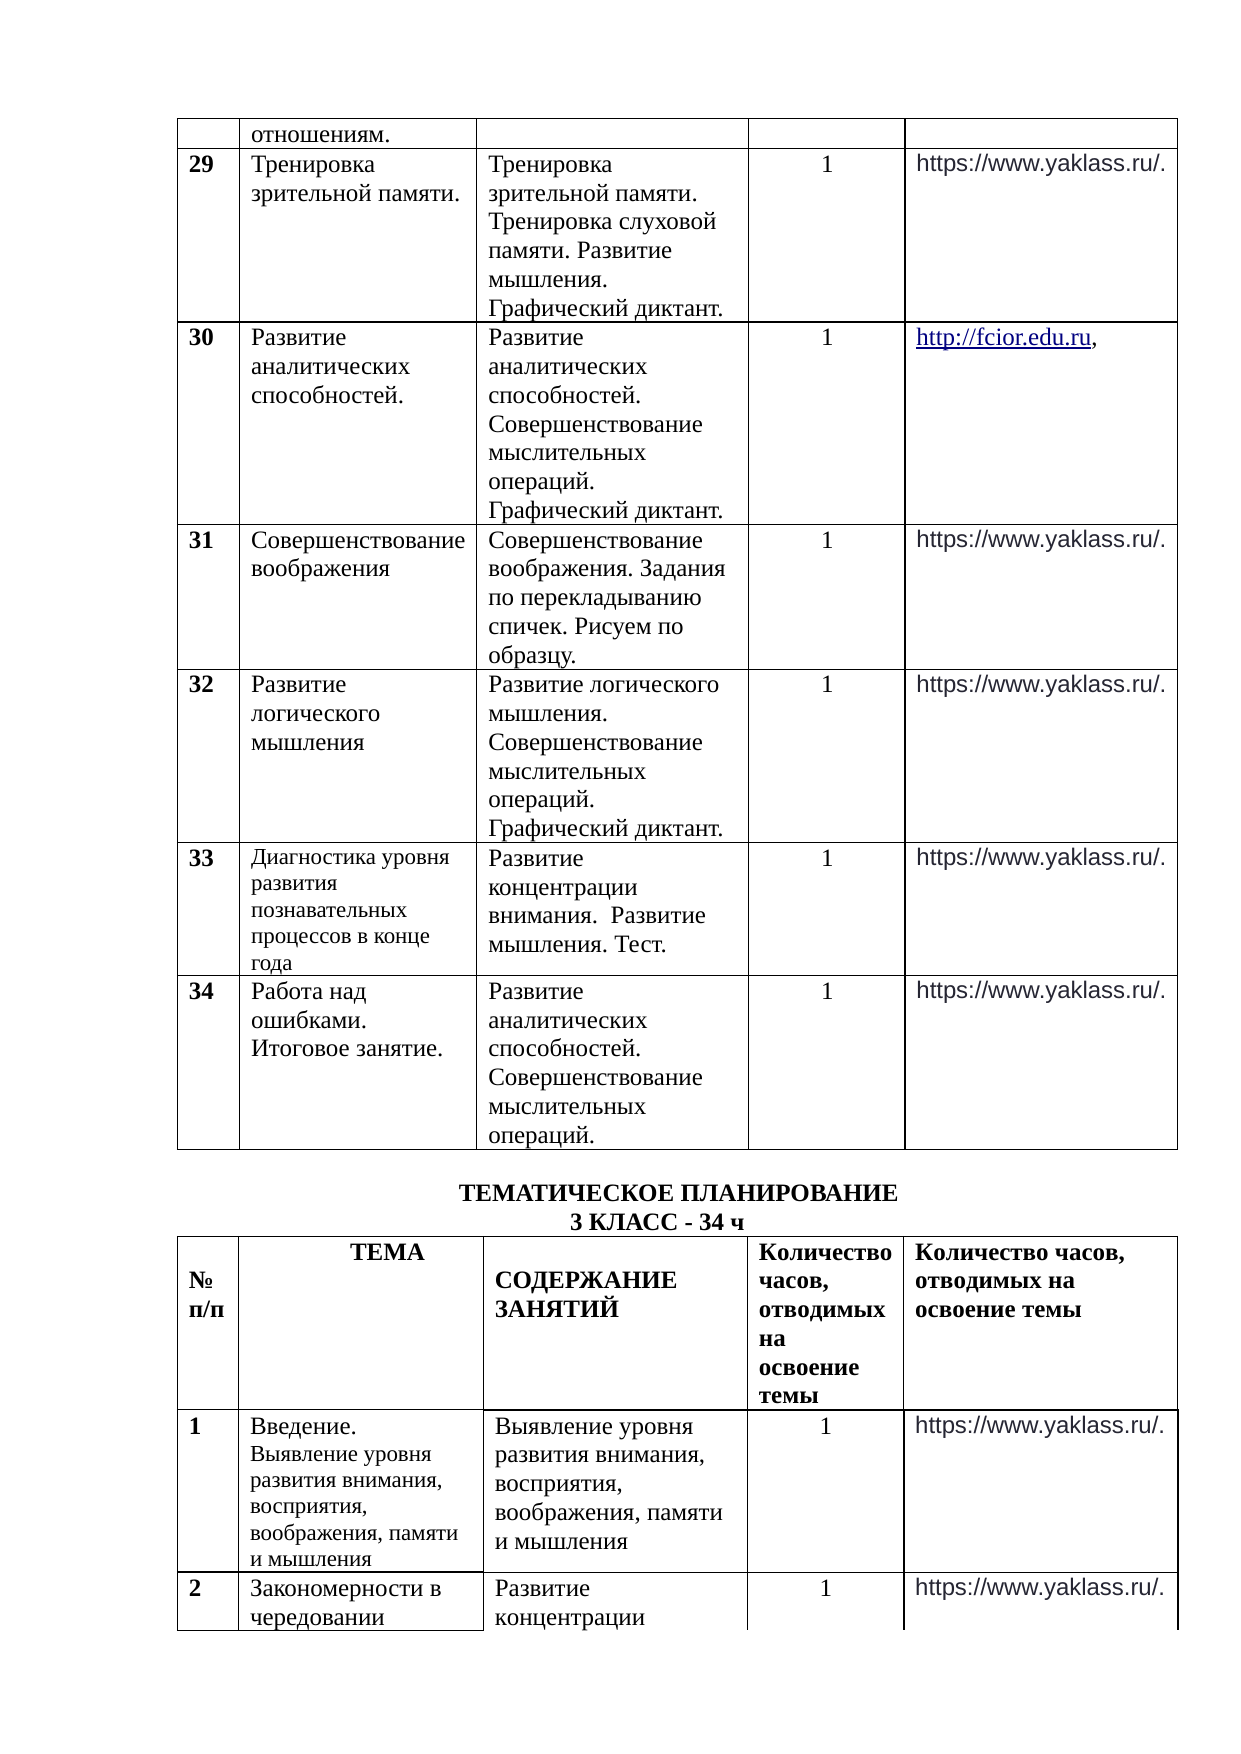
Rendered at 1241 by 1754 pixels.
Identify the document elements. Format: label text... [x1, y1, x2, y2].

table_cell 2 [178, 1573, 238, 1630]
table_cell http://fcior.edu.ru, [906, 323, 1177, 524]
table_cell 1 [749, 670, 904, 842]
table_header СОДЕРЖАНИЕ ЗАНЯТИЙ [484, 1237, 747, 1409]
table_cell https://www.yaklass.ru/. [906, 843, 1177, 975]
table_cell Закономерности в чередовании [239, 1573, 483, 1630]
table_cell 1 [178, 1410, 238, 1571]
table_cell [749, 119, 904, 148]
table_cell Тренировка зрительной памяти. [240, 149, 476, 321]
table_cell отношениям. [240, 119, 476, 148]
table_cell 1 [749, 323, 904, 524]
text 3 КЛАСС - 34 ч [177, 1207, 1152, 1236]
table_cell Работа над ошибками. Итоговое занятие. [240, 976, 476, 1148]
table_cell 34 [178, 976, 239, 1148]
table_cell Развитие концентрации внимания. Развитие мышления. Тест. [477, 843, 748, 975]
table_cell 1 [748, 1573, 903, 1630]
table_cell Введение. Выявление уровня развития внимания, восприятия, воображения, памяти и мышления [239, 1410, 483, 1571]
table_cell 32 [178, 670, 239, 842]
table_cell Совершенствование воображения. Задания по перекладыванию спичек. Рисуем по образцу. [477, 525, 748, 668]
table_cell https://www.yaklass.ru/. [906, 670, 1177, 842]
table_header Количество часов, отводимых на освоение темы [748, 1237, 903, 1409]
table_header Количество часов, отводимых на освоение темы [904, 1237, 1177, 1409]
table_cell [906, 119, 1177, 148]
table_cell Диагностика уровня развития познавательных процессов в конце года [240, 843, 476, 975]
table_cell 33 [178, 843, 239, 975]
table_cell [477, 119, 748, 148]
table_cell Развитие концентрации [484, 1573, 747, 1630]
table_cell 31 [178, 525, 239, 668]
table_cell 30 [178, 323, 239, 524]
table_cell 1 [749, 976, 904, 1148]
table_cell 1 [748, 1411, 903, 1571]
table_cell Выявление уровня развития внимания, восприятия, воображения, памяти и мышления [484, 1411, 747, 1571]
table_cell 29 [178, 149, 239, 321]
table_cell Развитие логического мышления [240, 670, 476, 842]
table_cell Развитие аналитических способностей. Совершенствование мыслительных операций. Графический диктант. [477, 323, 748, 524]
table_cell 1 [749, 149, 904, 321]
table_cell Развитие логического мышления. Совершенствование мыслительных операций. Графический диктант. [477, 670, 748, 842]
table_cell Развитие аналитических способностей. Совершенствование мыслительных операций. [477, 976, 748, 1148]
table_cell 1 [749, 843, 904, 975]
text ТЕМАТИЧЕСКОЕ ПЛАНИРОВАНИЕ [177, 1178, 1152, 1207]
table_cell https://www.yaklass.ru/. [905, 1573, 1177, 1630]
table_cell https://www.yaklass.ru/. [906, 525, 1177, 668]
table_header № п/п [178, 1237, 238, 1409]
table_cell Тренировка зрительной памяти. Тренировка слуховой памяти. Развитие мышления. Графический диктант. [477, 149, 748, 321]
table_cell https://www.yaklass.ru/. [906, 976, 1177, 1148]
table_cell https://www.yaklass.ru/. [906, 149, 1177, 321]
table_cell 1 [749, 525, 904, 668]
table_cell Совершенствование воображения [240, 525, 476, 668]
table_header ТЕМА [239, 1237, 483, 1409]
table_cell [178, 119, 239, 148]
table_cell https://www.yaklass.ru/. [905, 1411, 1177, 1571]
table_cell Развитие аналитических способностей. [240, 323, 476, 524]
